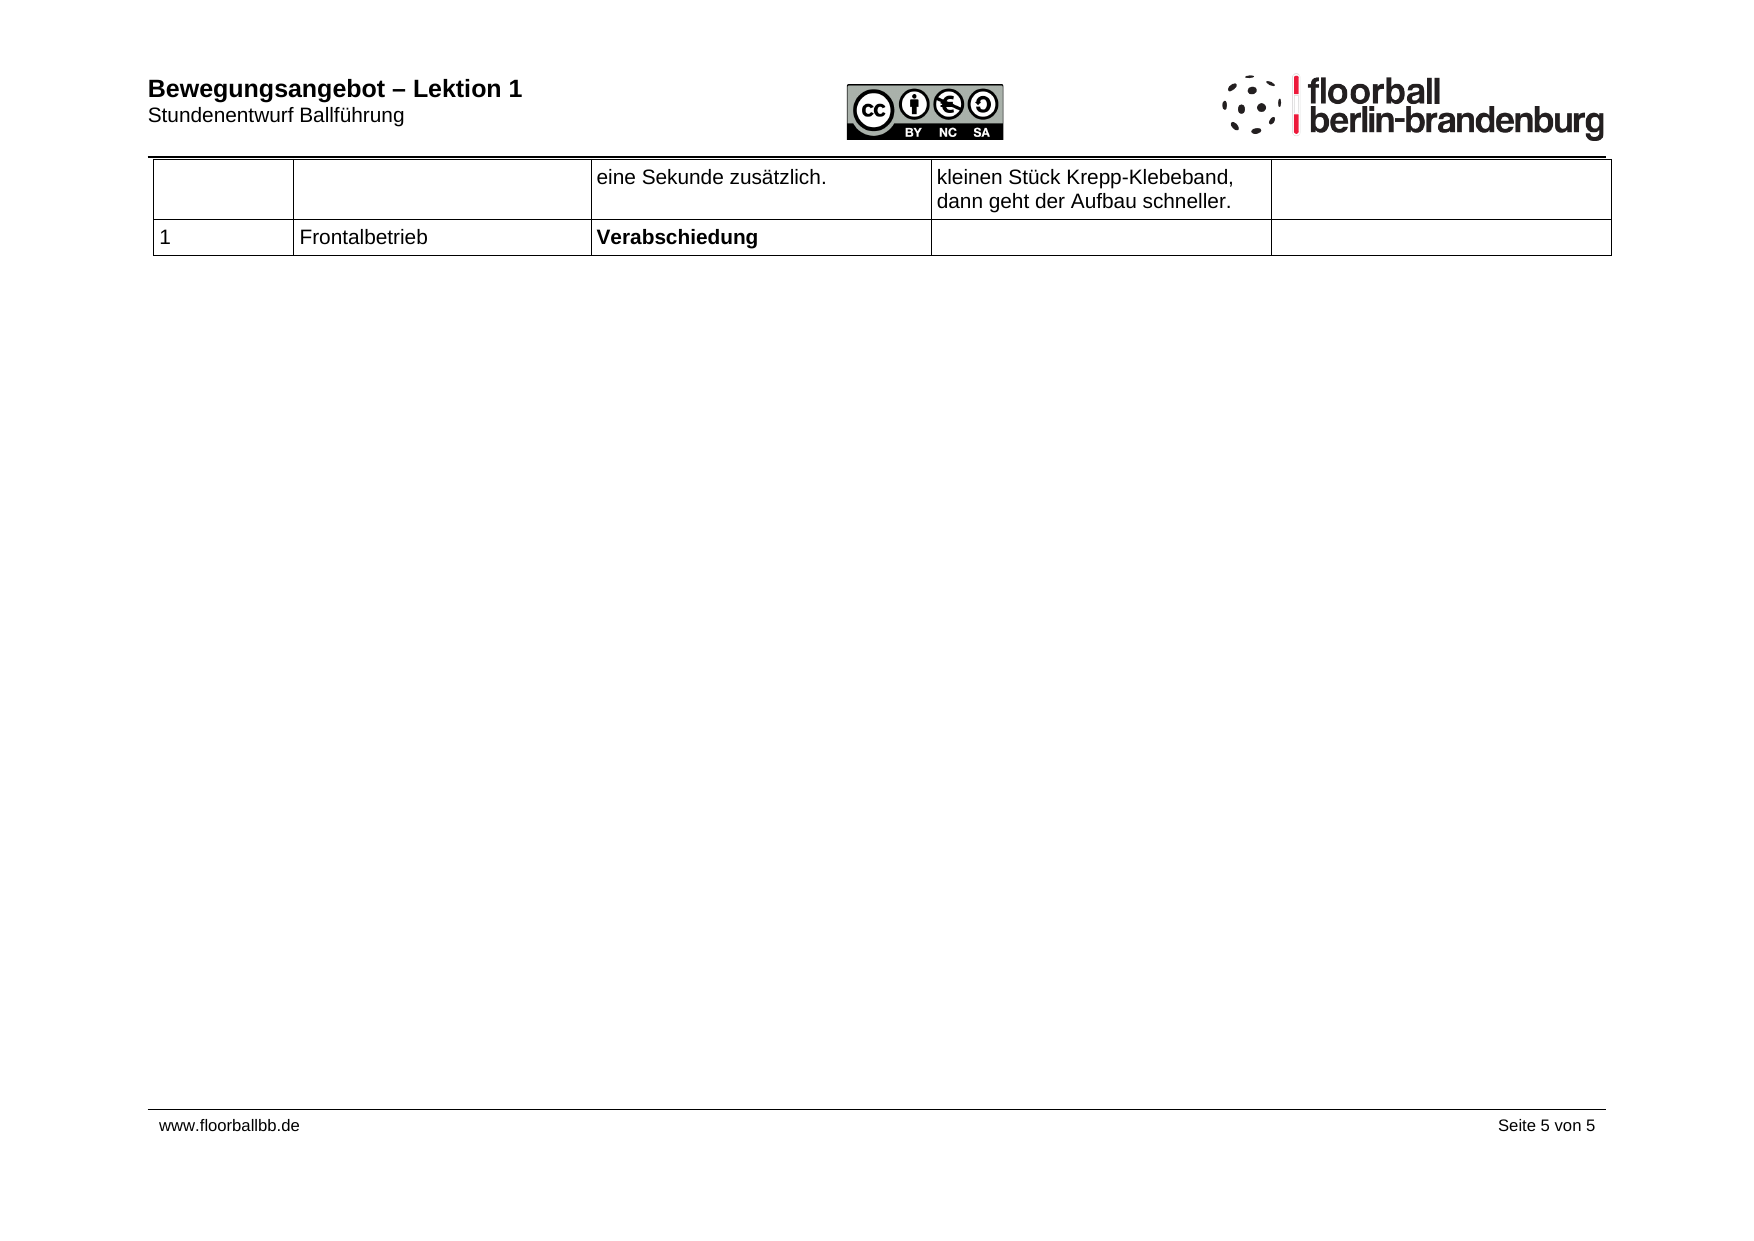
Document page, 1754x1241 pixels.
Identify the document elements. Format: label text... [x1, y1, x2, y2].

table_cell kleinen Stück Krepp-Klebeband, dann geht der Aufbau schneller. [932, 160, 1271, 219]
picture [846, 84, 1004, 140]
table_cell 1 [154, 220, 293, 255]
table_cell [1272, 220, 1611, 255]
table_cell [294, 160, 591, 219]
table_cell Frontalbetrieb [294, 220, 591, 255]
table_cell [932, 220, 1271, 255]
table_cell eine Sekunde zusätzlich. [592, 160, 931, 219]
picture [1222, 73, 1604, 141]
table_cell [1272, 160, 1611, 219]
table_cell Verabschiedung [592, 220, 931, 255]
table_cell [154, 160, 293, 219]
